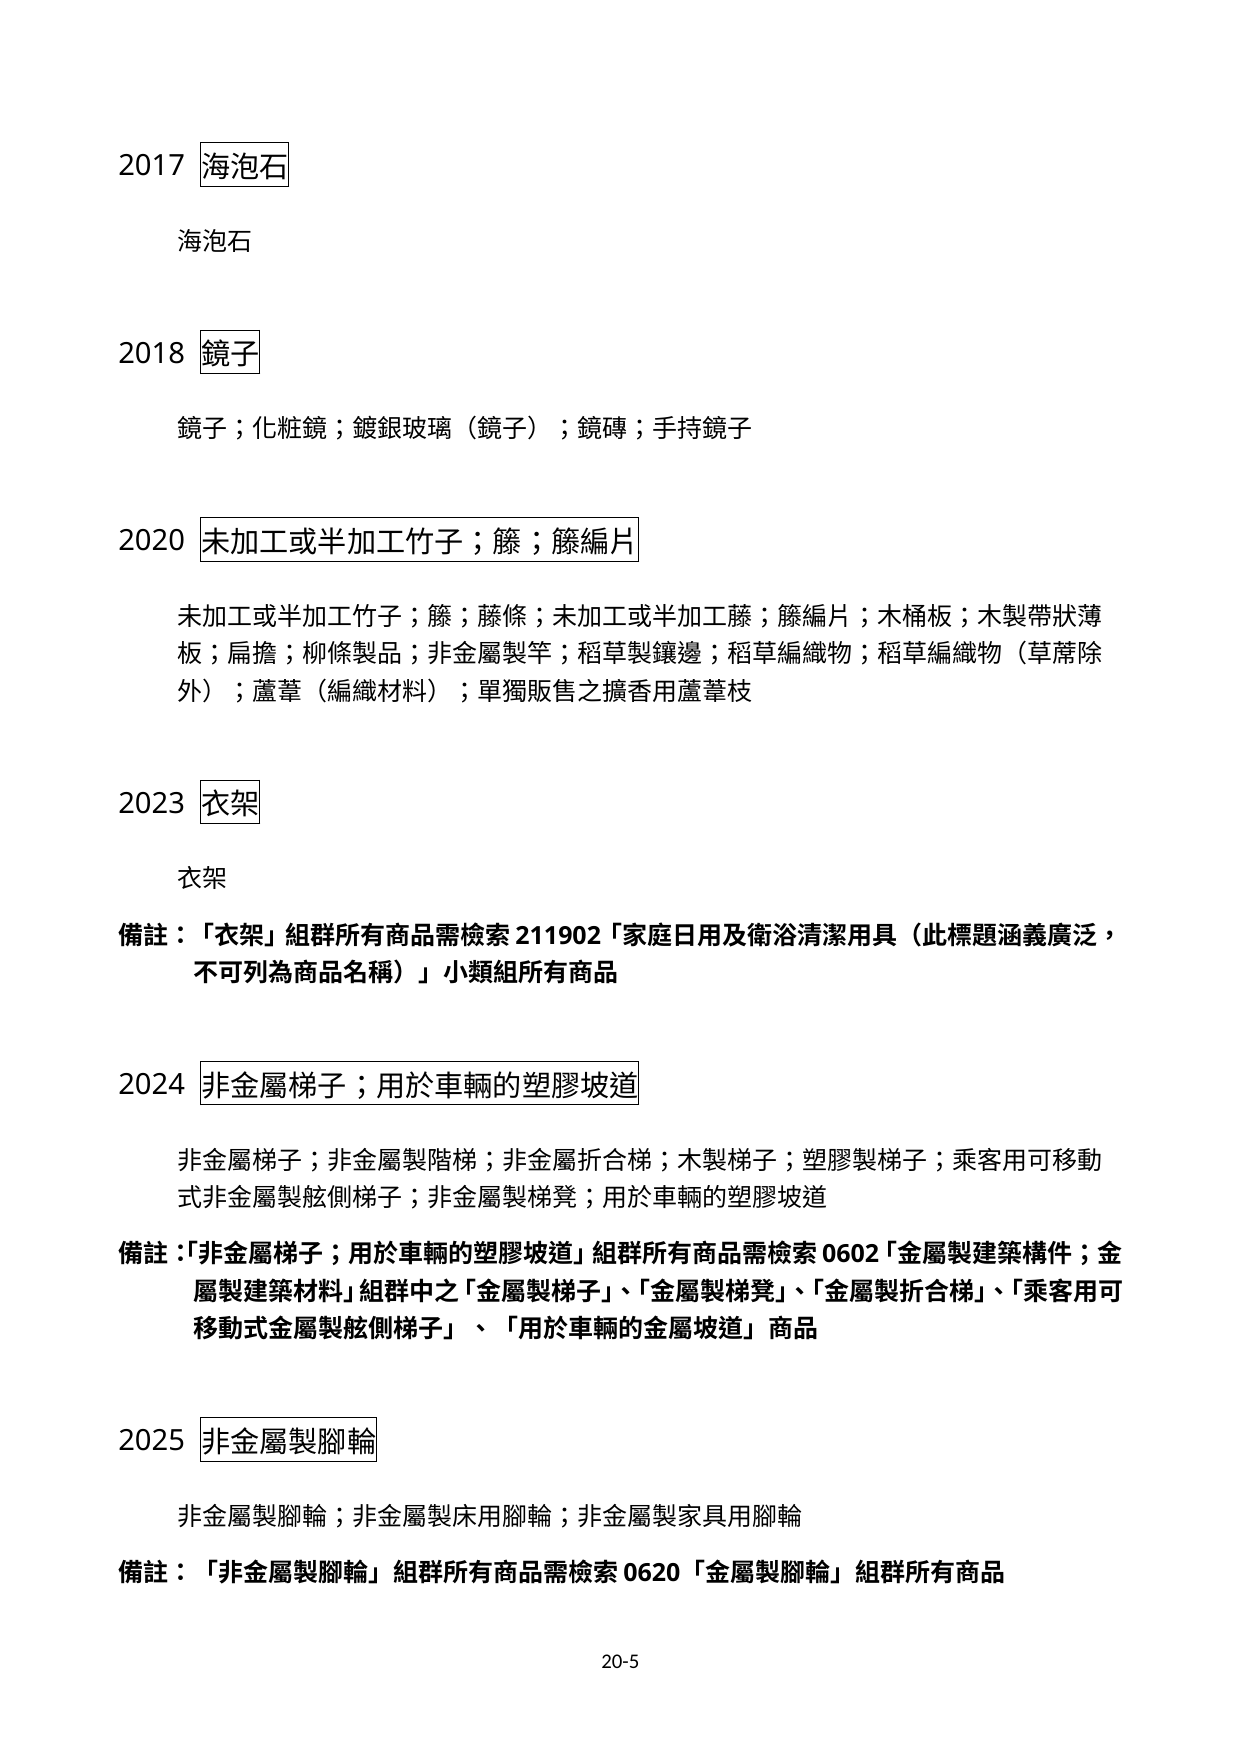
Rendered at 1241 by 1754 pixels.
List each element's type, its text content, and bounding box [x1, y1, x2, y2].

text 備註：「衣架」組群所有商品需檢索211902「家庭日用及衛浴清潔用具（此標題涵義廣泛，不可列為商品名稱）」小類組所有商品 [118, 914, 1122, 989]
text 備註：「非金屬製腳輪」組群所有商品需檢索0620「金屬製腳輪」組群所有商品 [118, 1552, 1122, 1589]
text 2017 海泡石 [118, 127, 1122, 202]
text 2020 未加工或半加工竹子；籐；籐編片 [118, 502, 1122, 577]
text 鏡子；化粧鏡；鍍銀玻璃（鏡子）；鏡磚；手持鏡子 [177, 408, 1122, 446]
text 2024 非金屬梯子；用於車輛的塑膠坡道 [118, 1046, 1122, 1121]
text 未加工或半加工竹子；籐；藤條；未加工或半加工藤；籐編片；木桶板；木製帶狀薄板；扁擔；柳條製品；非金屬製竿；稻草製鑲邊；稻草編織物；稻草編織物（草蓆除外）；蘆葦（編織材料）；單獨販售之擴香用蘆葦枝 [177, 596, 1122, 708]
text 備註：「非金屬梯子；用於車輛的塑膠坡道」組群所有商品需檢索0602「金屬製建築構件；金屬製建築材料」組群中之「金屬製梯子」、「金屬製梯凳」、「金屬製折合梯」、「乘客用可移動式金屬製舷側梯子」、「用於車輛的金屬坡道」商品 [118, 1233, 1122, 1346]
text 2025 非金屬製腳輪 [118, 1402, 1122, 1477]
text 2018 鏡子 [118, 314, 1122, 389]
text 非金屬梯子；非金屬製階梯；非金屬折合梯；木製梯子；塑膠製梯子；乘客用可移動式非金屬製舷側梯子；非金屬製梯凳；用於車輛的塑膠坡道 [177, 1139, 1122, 1214]
text 非金屬製腳輪；非金屬製床用腳輪；非金屬製家具用腳輪 [177, 1496, 1122, 1533]
text 海泡石 [177, 221, 1122, 258]
text 2023 衣架 [118, 764, 1122, 839]
text 衣架 [177, 858, 1122, 896]
